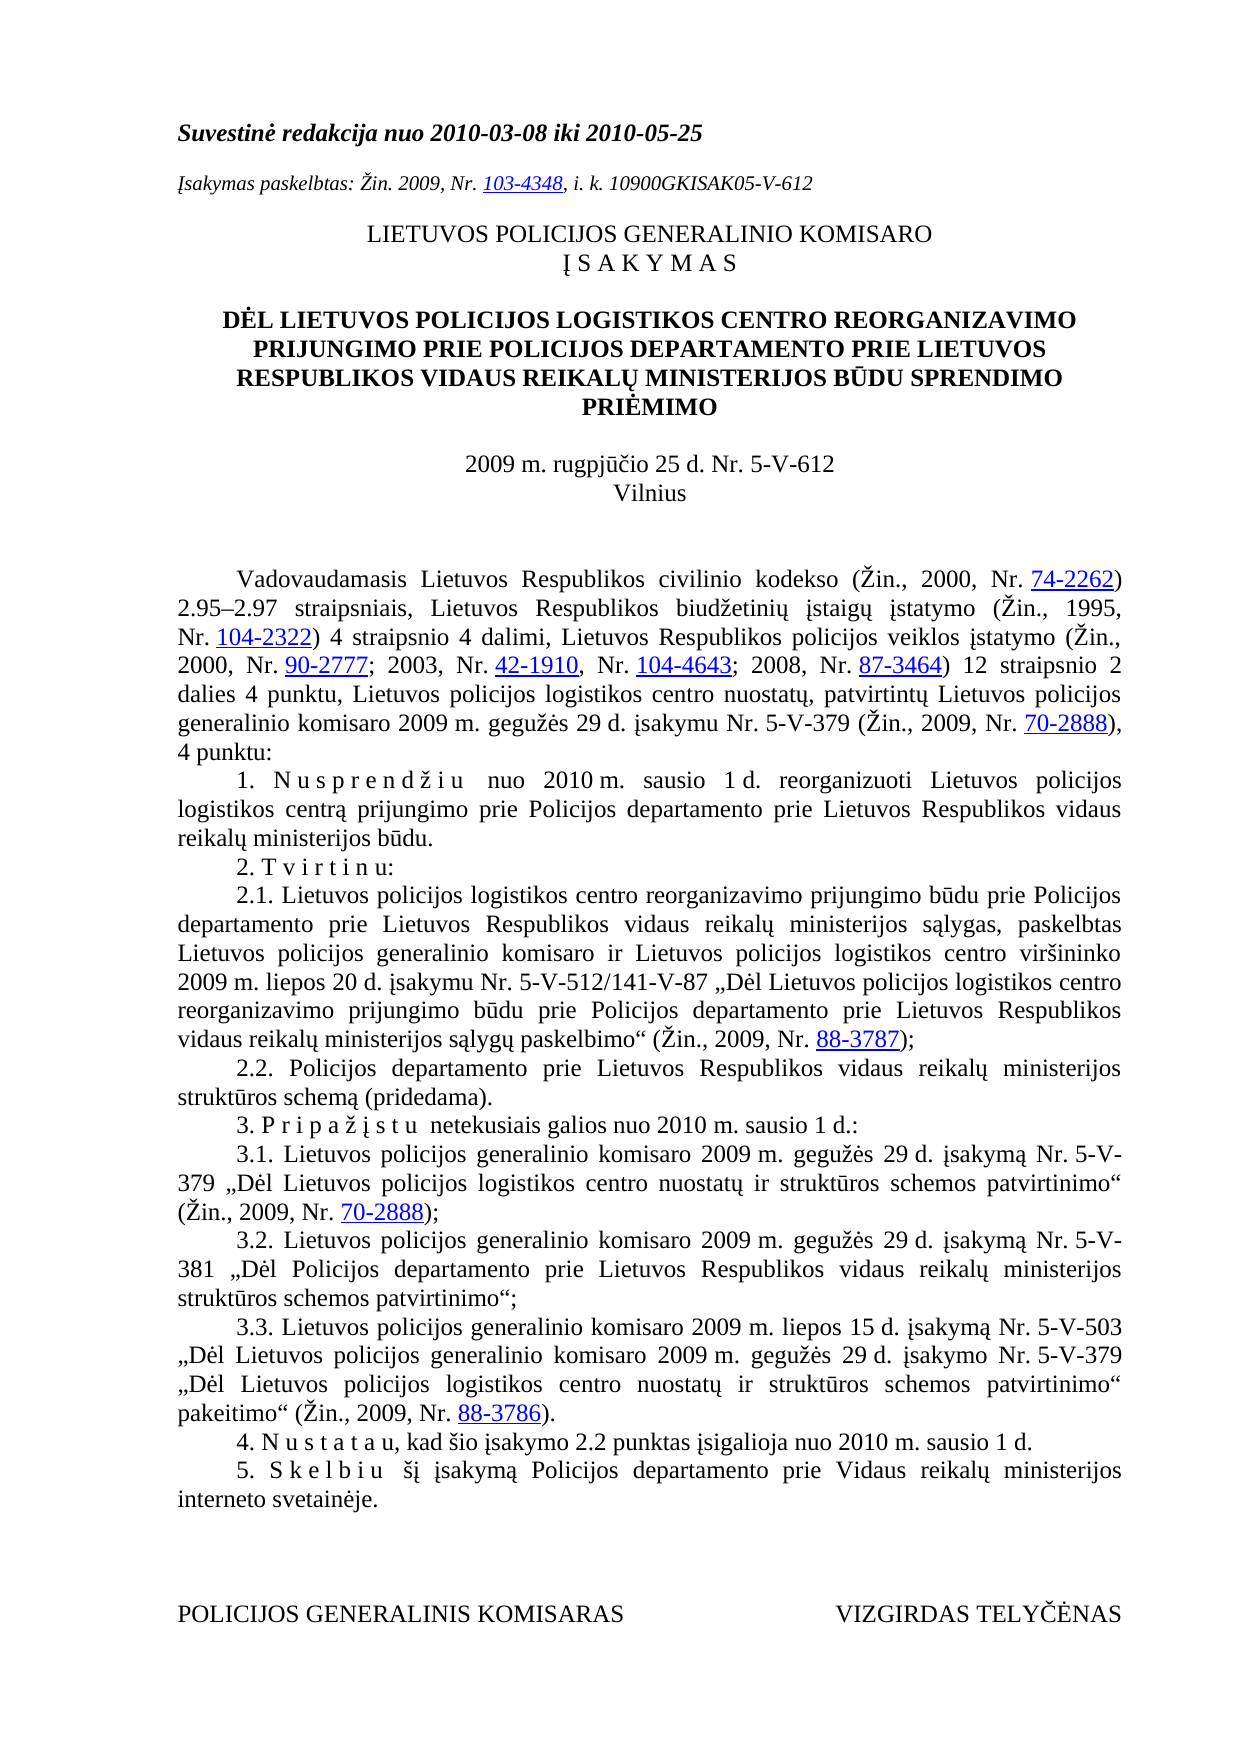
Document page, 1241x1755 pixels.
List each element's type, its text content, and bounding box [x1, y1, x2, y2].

text 1. Nusprendžiu nuo 2010 m. sausio 1 d. reorganizuoti Lietuvos policijos logistikos centrą prijungimo prie Policijos departamento prie Lietuvos Respublikos vidaus reikalų ministerijos būdu. [177, 765, 1122, 852]
text 2009 m. rugpjūčio 25 d. Nr. 5-V-612 [177, 449, 1122, 478]
text 2. Tvirtinu: [177, 852, 1122, 880]
text Policijos generalinis komisaras Vizgirdas Telyčėnas [177, 1599, 1122, 1628]
text 2.2. Policijos departamento prie Lietuvos Respublikos vidaus reikalų ministerijos struktūros schemą (pridedama). [177, 1053, 1122, 1110]
text 3.3. Lietuvos policijos generalinio komisaro 2009 m. liepos 15 d. įsakymą Nr. 5-V-503 „Dėl Lietuvos policijos generalinio komisaro 2009 m. gegužės 29 d. įsakymo Nr. 5-V-379 „Dėl Lietuvos policijos logistikos centro nuostatų ir struktūros schemos patvirtinimo“ pakeitimo“ (Žin., 2009, Nr. 88-3786). [177, 1312, 1122, 1427]
text 5. Skelbiu šį įsakymą Policijos departamento prie Vidaus reikalų ministerijos interneto svetainėje. [177, 1455, 1122, 1513]
text 2.1. Lietuvos policijos logistikos centro reorganizavimo prijungimo būdu prie Policijos departamento prie Lietuvos Respublikos vidaus reikalų ministerijos sąlygas, paskelbtas Lietuvos policijos generalinio komisaro ir Lietuvos policijos logistikos centro viršininko 2009 m. liepos 20 d. įsakymu Nr. 5-V-512/141-V-87 „Dėl Lietuvos policijos logistikos centro reorganizavimo prijungimo būdu prie Policijos departamento prie Lietuvos Respublikos vidaus reikalų ministerijos sąlygų paskelbimo“ (Žin., 2009, Nr. 88-3787); [177, 880, 1122, 1053]
text Įsakymas paskelbtas: Žin. 2009, Nr. 103-4348, i. k. 10900GKISAK05-V-612 [177, 171, 1122, 195]
text Suvestinė redakcija nuo 2010-03-08 iki 2010-05-25 [177, 118, 1122, 147]
text Vilnius [177, 478, 1122, 507]
text 3.2. Lietuvos policijos generalinio komisaro 2009 m. gegužės 29 d. įsakymą Nr. 5-V-381 „Dėl Policijos departamento prie Lietuvos Respublikos vidaus reikalų ministerijos struktūros schemos patvirtinimo“; [177, 1225, 1122, 1312]
text 3.1. Lietuvos policijos generalinio komisaro 2009 m. gegužės 29 d. įsakymą Nr. 5-V-379 „Dėl Lietuvos policijos logistikos centro nuostatų ir struktūros schemos patvirtinimo“ (Žin., 2009, Nr. 70-2888); [177, 1139, 1122, 1225]
text 4. Nustatau, kad šio įsakymo 2.2 punktas įsigalioja nuo 2010 m. sausio 1 d. [177, 1427, 1122, 1455]
text 3. Pripažįstu netekusiais galios nuo 2010 m. sausio 1 d.: [177, 1110, 1122, 1139]
text ĮSAKYMAS [177, 248, 1122, 277]
text LIETUVOS POLICIJOS GENERALINIO KOMISARO [177, 219, 1122, 248]
text DĖL LIETUVOS POLICIJOS LOGISTIKOS CENTRO REORGANIZAVIMO PRIJUNGIMO PRIE POLICIJOS DEPARTAMENTO PRIE LIETUVOS RESPUBLIKOS VIDAUS REIKALŲ MINISTERIJOS BŪDU SPRENDIMO PRIĖMIMO [177, 305, 1122, 420]
text Vadovaudamasis Lietuvos Respublikos civilinio kodekso (Žin., 2000, Nr. 74-2262) 2.95–2.97 straipsniais, Lietuvos Respublikos biudžetinių įstaigų įstatymo (Žin., 1995, Nr. 104-2322) 4 straipsnio 4 dalimi, Lietuvos Respublikos policijos veiklos įstatymo (Žin., 2000, Nr. 90-2777; 2003, Nr. 42-1910, Nr. 104-4643; 2008, Nr. 87-3464) 12 straipsnio 2 dalies 4 punktu, Lietuvos policijos logistikos centro nuostatų, patvirtintų Lietuvos policijos generalinio komisaro 2009 m. gegužės 29 d. įsakymu Nr. 5-V-379 (Žin., 2009, Nr. 70-2888), 4 punktu: [177, 564, 1122, 765]
